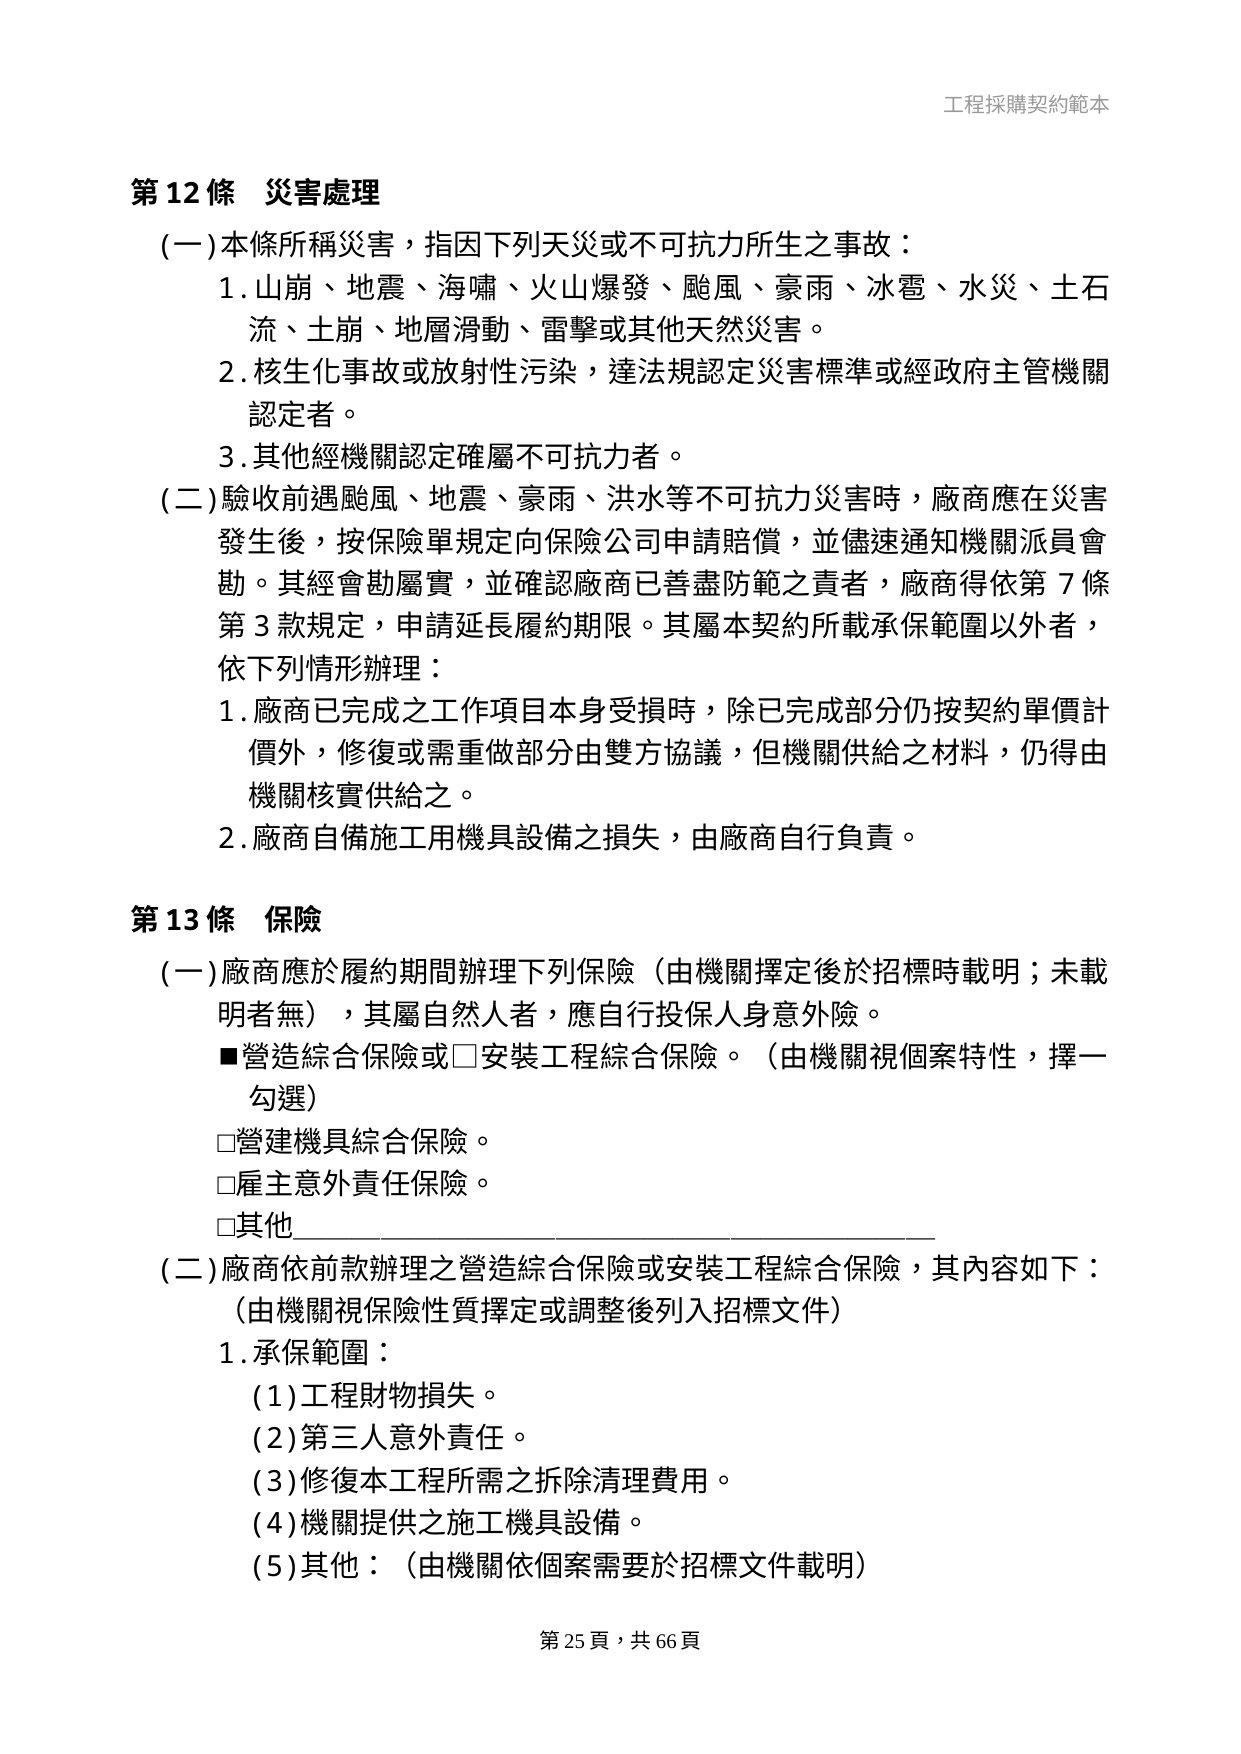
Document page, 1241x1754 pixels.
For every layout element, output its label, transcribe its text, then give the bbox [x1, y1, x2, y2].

text 1.承保範圍： [217, 1330, 1110, 1372]
text □雇主意外責任保險。 [217, 1161, 1110, 1203]
text (4)機關提供之施工機具設備。 [248, 1500, 1110, 1542]
text 第13條 保險 [130, 897, 1110, 939]
text (2)第三人意外責任。 [248, 1415, 1110, 1457]
text 1.廠商已完成之工作項目本身受損時，除已完成部分仍按契約單價計價外，修復或需重做部分由雙方協議，但機關供給之材料，仍得由機關核實供給之。 [217, 688, 1110, 815]
text (1)工程財物損失。 [248, 1372, 1110, 1415]
text (一)本條所稱災害，指因下列天災或不可抗力所生之事故： [156, 222, 1110, 264]
text (二)驗收前遇颱風、地震、豪雨、洪水等不可抗力災害時，廠商應在災害發生後，按保險單規定向保險公司申請賠償，並儘速通知機關派員會勘。其經會勘屬實，並確認廠商已善盡防範之責者，廠商得依第7條第3款規定，申請延長履約期限。其屬本契約所載承保範圍以外者，依下列情形辦理： [156, 476, 1110, 688]
text (二)廠商依前款辦理之營造綜合保險或安裝工程綜合保險，其內容如下：（由機關視保險性質擇定或調整後列入招標文件） [156, 1245, 1110, 1330]
text 2.廠商自備施工用機具設備之損失，由廠商自行負責。 [217, 815, 1110, 857]
text (3)修復本工程所需之拆除清理費用。 [248, 1457, 1110, 1500]
text 營造綜合保險或□安裝工程綜合保險。（由機關視個案特性，擇一勾選） [217, 1034, 1110, 1118]
text (5)其他：（由機關依個案需要於招標文件載明） [248, 1542, 1110, 1584]
text □其他＿＿＿＿＿＿＿＿＿＿＿＿＿＿＿＿＿＿＿＿＿＿ [217, 1203, 1110, 1245]
text 第12條 災害處理 [130, 169, 1110, 212]
text 3.其他經機關認定確屬不可抗力者。 [217, 433, 1110, 476]
text 1.山崩、地震、海嘯、火山爆發、颱風、豪雨、冰雹、水災、土石流、土崩、地層滑動、雷擊或其他天然災害。 [217, 264, 1110, 349]
text 2.核生化事故或放射性污染，達法規認定災害標準或經政府主管機關認定者。 [217, 349, 1110, 433]
text (一)廠商應於履約期間辦理下列保險（由機關擇定後於招標時載明；未載明者無），其屬自然人者，應自行投保人身意外險。 [156, 949, 1110, 1034]
text □營建機具綜合保險。 [217, 1118, 1110, 1161]
